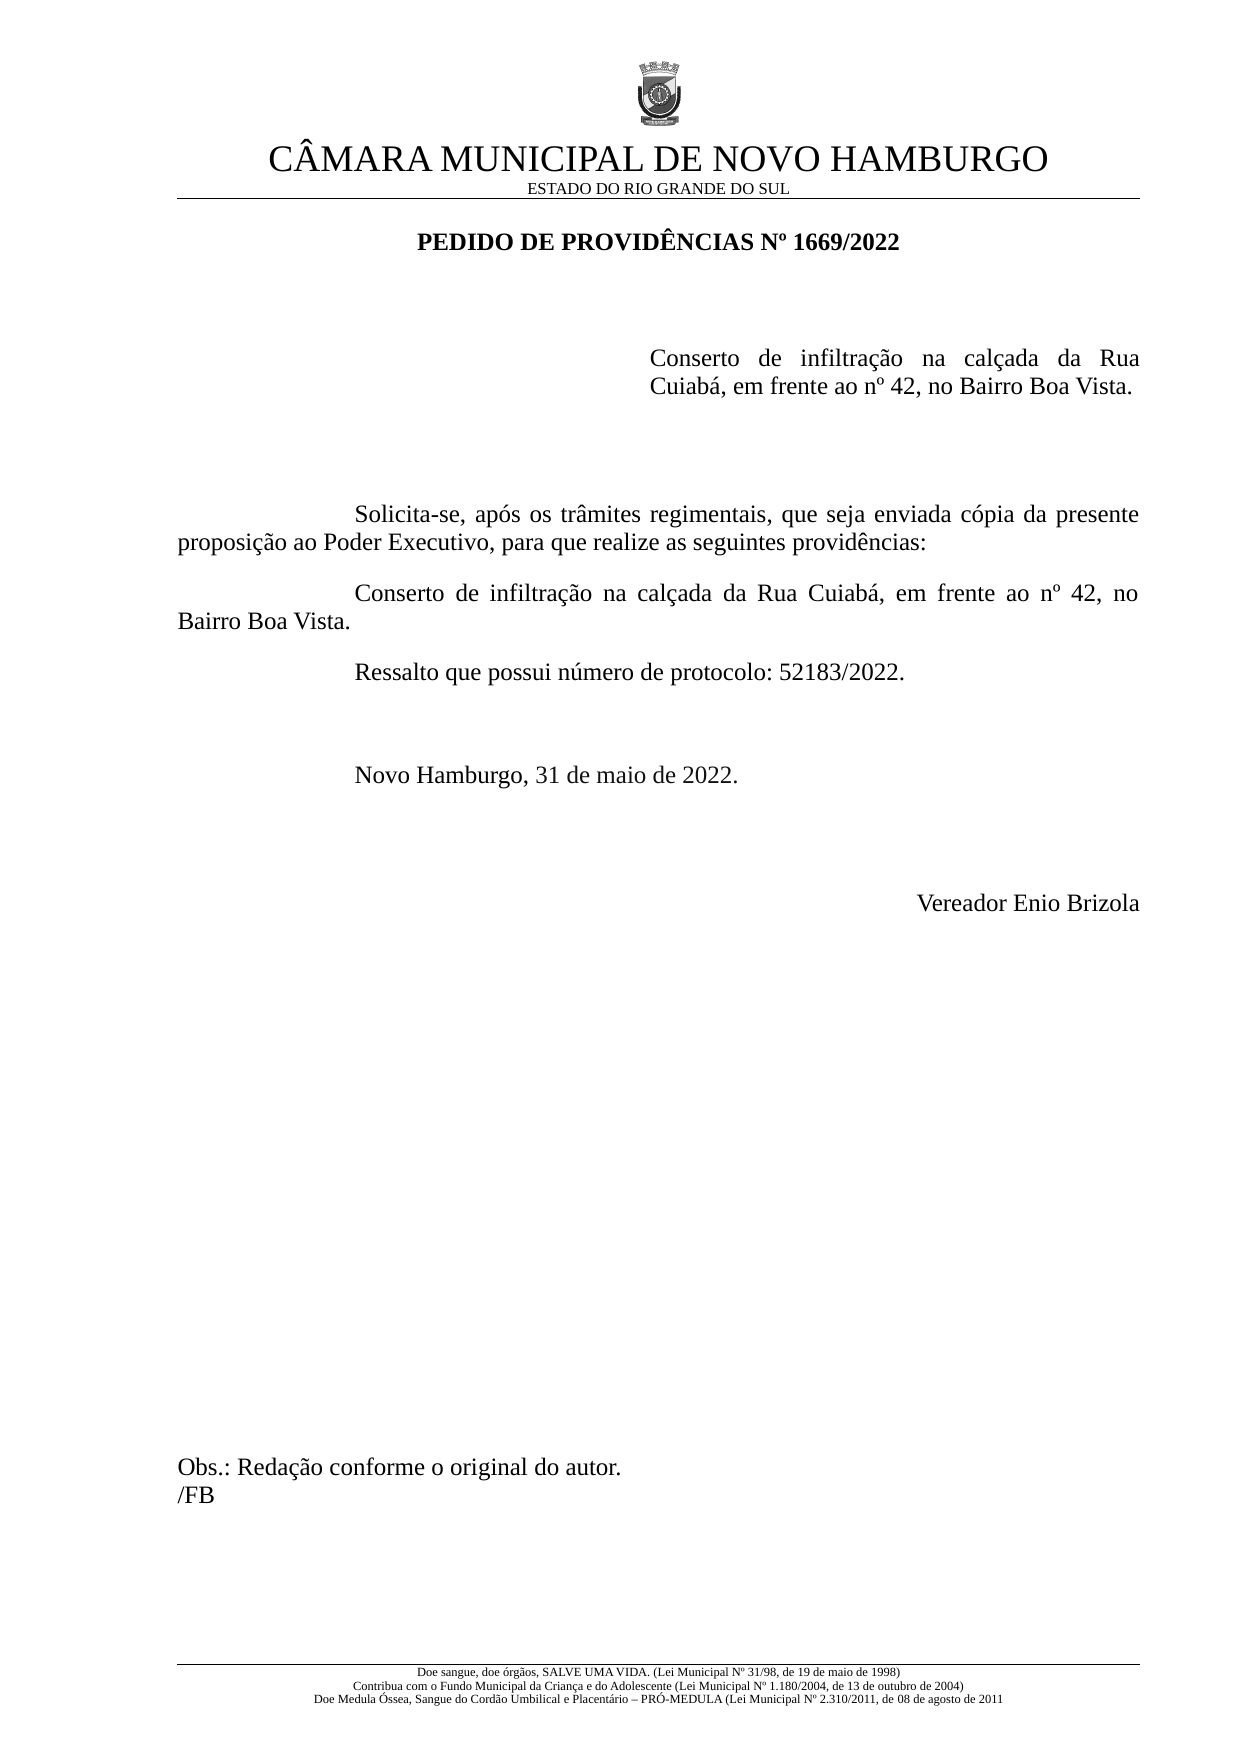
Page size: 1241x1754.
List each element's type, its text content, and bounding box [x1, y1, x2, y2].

text Conserto de infiltração na calçada da Rua Cuiabá, em frente ao nº 42, no Bairro Boa Vista. [649, 344, 1140, 400]
text Obs.: Redação conforme o original do autor. [177, 1453, 1140, 1481]
text PEDIDO DE PROVIDÊNCIAS Nº 1669/2022 [177, 228, 1140, 256]
text Ressalto que possui número de protocolo: 52183/2022. [177, 658, 1140, 686]
text Novo Hamburgo, 31 de maio de 2022. [177, 761, 1140, 788]
text /FB [177, 1481, 1140, 1509]
text Solicita-se, após os trâmites regimentais, que seja enviada cópia da presente proposição ao Poder Executivo, para que realize as seguintes providências: [177, 500, 1140, 556]
text Vereador Enio Brizola [177, 889, 1140, 916]
text Conserto de infiltração na calçada da Rua Cuiabá, em frente ao nº 42, no Bairro Boa Vista. [177, 579, 1140, 635]
